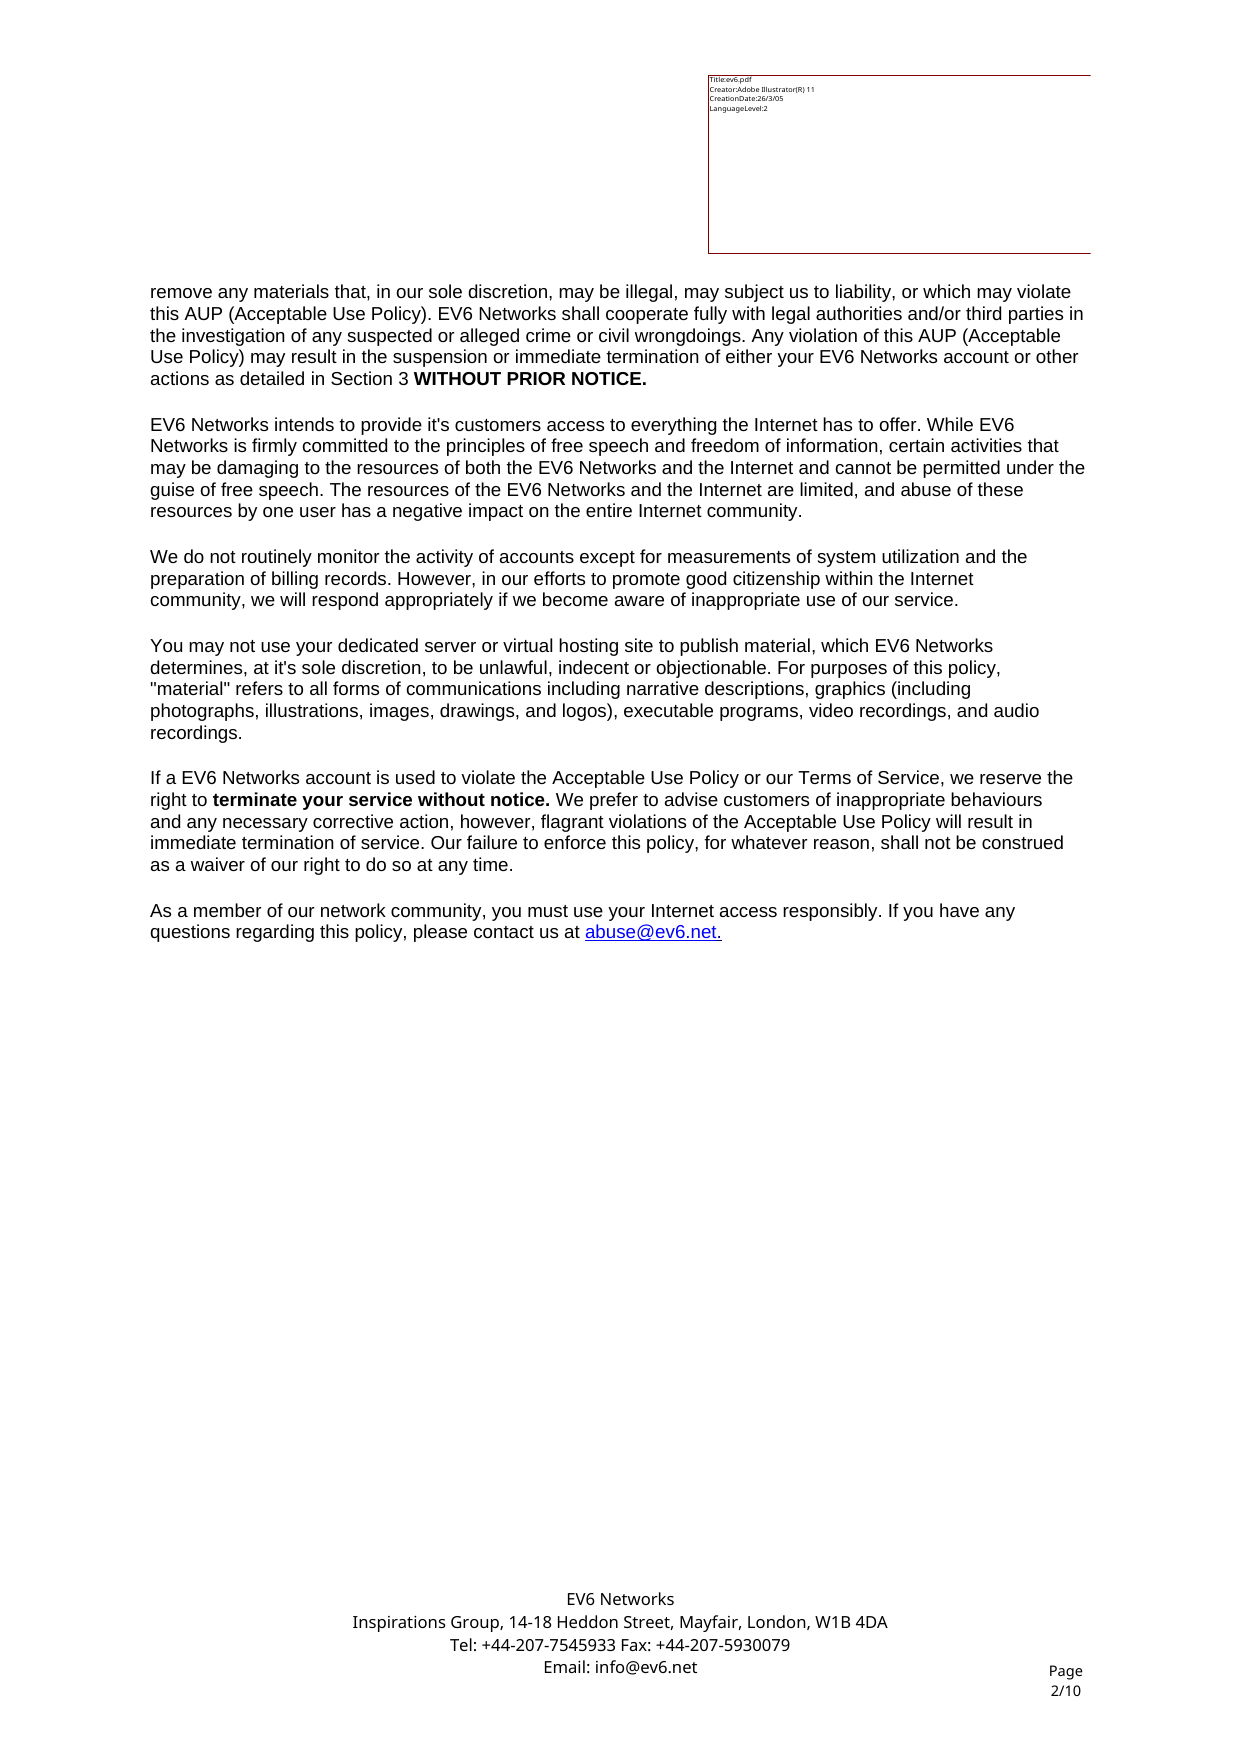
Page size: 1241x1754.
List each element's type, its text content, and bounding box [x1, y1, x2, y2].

text remove any materials that, in our sole discretion, may be illegal, may subject us to liability, or which may violate this AUP (Acceptable Use Policy). EV6 Networks shall cooperate fully with legal authorities and/or third parties in the investigation of any suspected or alleged crime or civil wrongdoings. Any violation of this AUP (Acceptable Use Policy) may result in the suspension or immediate termination of either your EV6 Networks account or other actions as detailed in Section 3 WITHOUT PRIOR NOTICE. [150, 281, 1091, 389]
text As a member of our network community, you must use your Internet access responsibly. If you have any questions regarding this policy, please contact us at abuse@ev6.net. [150, 899, 1059, 943]
text If a EV6 Networks account is used to violate the Acceptable Use Policy or our Terms of Service, we reserve the right to terminate your service without notice. We prefer to advise customers of inappropriate behaviours and any necessary corrective action, however, flagrant violations of the Acceptable Use Policy will result in immediate termination of service. Our failure to enforce this policy, for whatever reason, shall not be construed as a waiver of our right to do so at any time. [150, 767, 1074, 875]
text You may not use your dedicated server or virtual hosting site to publish material, which EV6 Networks determines, at it's sole discretion, to be unlawful, indecent or objectionable. For purposes of this policy, "material" refers to all forms of communications including narrative descriptions, graphics (including photographs, illustrations, images, drawings, and logos), executable programs, video recordings, and audio recordings. [150, 635, 1082, 743]
text We do not routinely monitor the activity of accounts except for measurements of system utilization and the preparation of billing records. However, in our efforts to promote good citizenship within the Internet community, we will respond appropriately if we become aware of inappropriate use of our service. [150, 546, 1074, 611]
text EV6 Networks intends to provide it's customers access to everything the Internet has to offer. While EV6 Networks is firmly committed to the principles of free speech and freedom of information, certain activities that may be damaging to the resources of both the EV6 Networks and the Internet and cannot be permitted under the guise of free speech. The resources of the EV6 Networks and the Internet are limited, and abuse of these resources by one user has a negative impact on the entire Internet community. [150, 413, 1091, 522]
